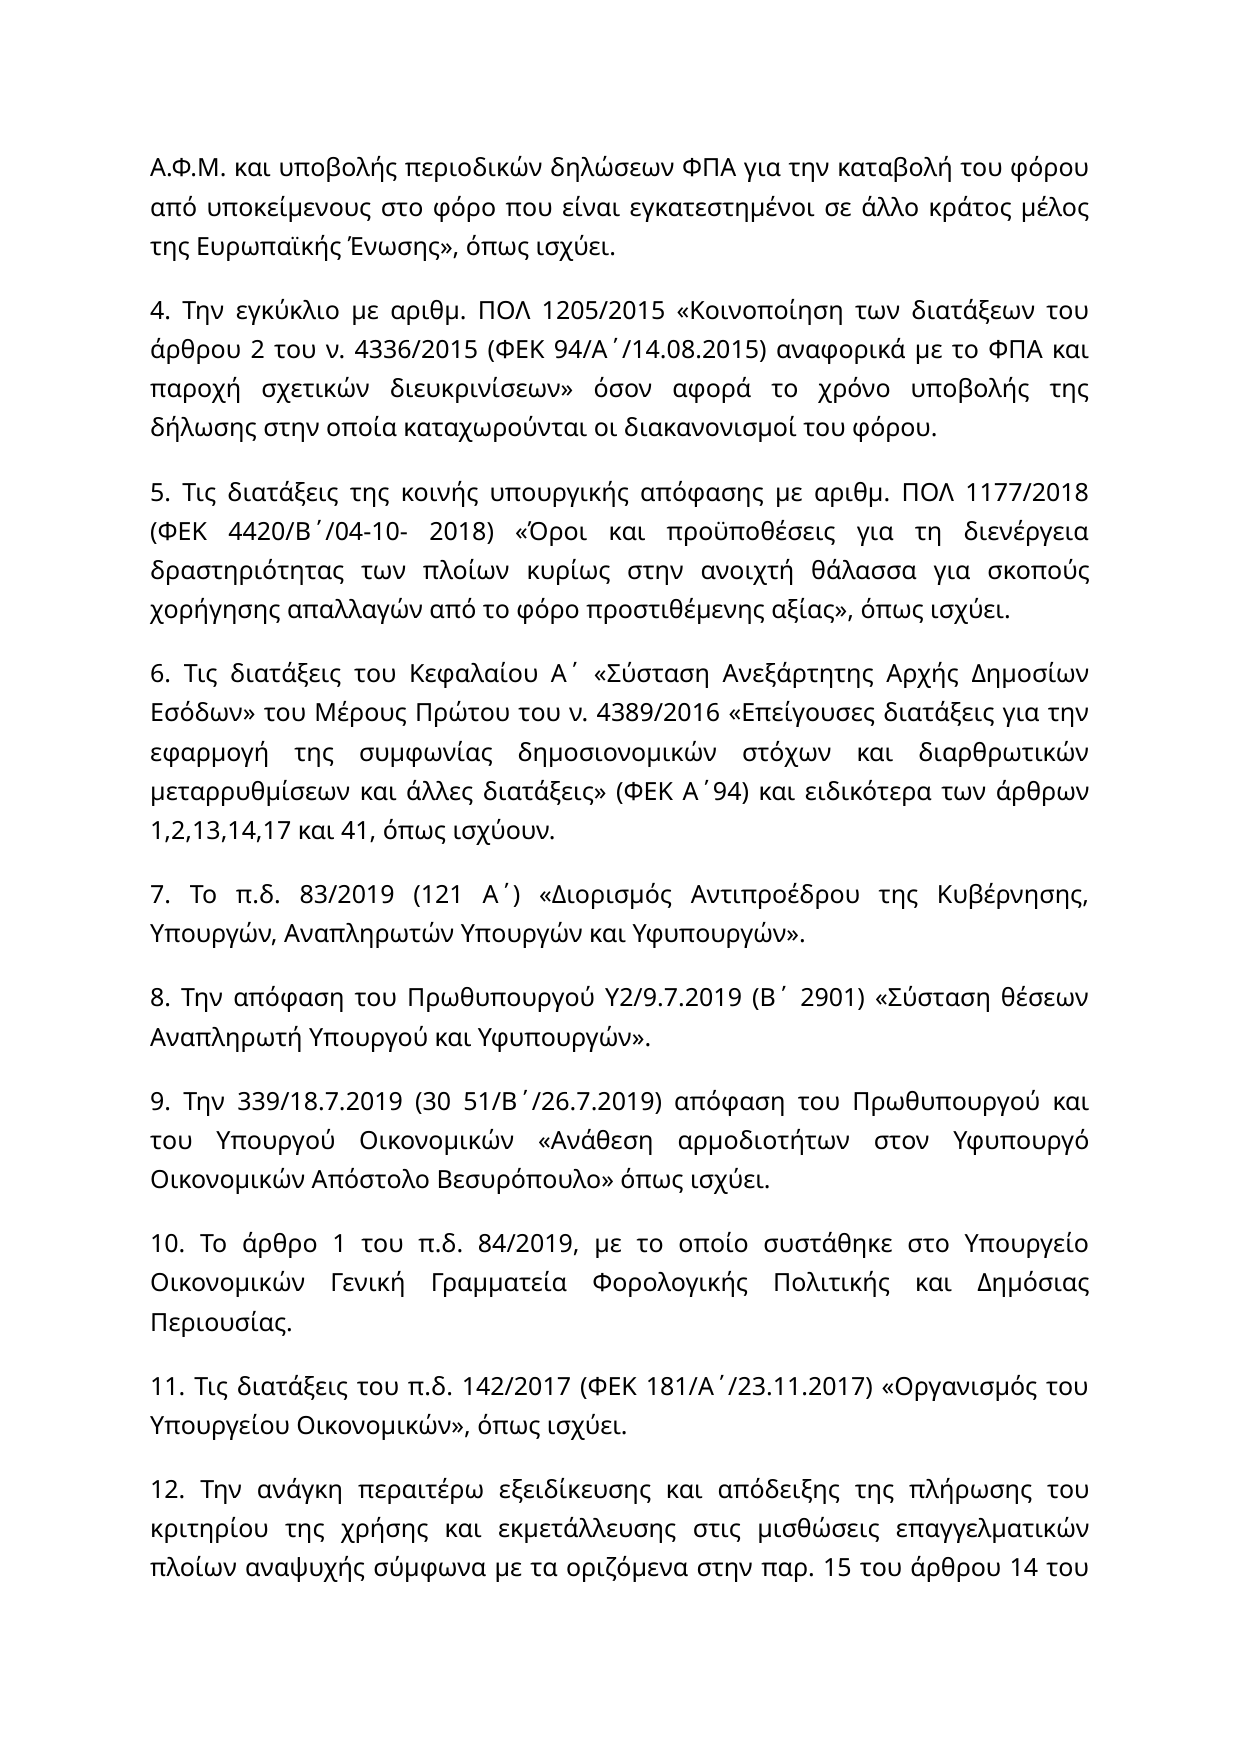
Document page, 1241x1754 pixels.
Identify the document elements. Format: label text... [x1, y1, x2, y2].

text 8. Την απόφαση του Πρωθυπουργού Υ2/9.7.2019 (Β΄ 2901) «Σύσταση θέσεων Αναπληρωτή Υπουργού και Υφυπουργών». [150, 980, 1090, 1053]
text 7. Το π.δ. 83/2019 (121 Α΄) «Διορισμός Αντιπροέδρου της Κυβέρνησης, Υπουργών, Αναπληρωτών Υπουργών και Υφυπουργών». [150, 877, 1090, 950]
text Α.Φ.Μ. και υποβολής περιοδικών δηλώσεων ΦΠΑ για την καταβολή του φόρου από υποκείμενους στο φόρο που είναι εγκατεστημένοι σε άλλο κράτος μέλος της Ευρωπαϊκής Ένωσης», όπως ισχύει. [150, 150, 1090, 262]
text 6. Τις διατάξεις του Κεφαλαίου Α΄ «Σύσταση Ανεξάρτητης Αρχής Δημοσίων Εσόδων» του Μέρους Πρώτου του ν. 4389/2016 «Επείγουσες διατάξεις για την εφαρμογή της συμφωνίας δημοσιονομικών στόχων και διαρθρωτικών μεταρρυθμίσεων και άλλες διατάξεις» (ΦΕΚ Α΄94) και ειδικότερα των άρθρων 1,2,13,14,17 και 41, όπως ισχύουν. [150, 656, 1090, 847]
text 9. Την 339/18.7.2019 (30 51/Β΄/26.7.2019) απόφαση του Πρωθυπουργού και του Υπουργού Οικονομικών «Ανάθεση αρμοδιοτήτων στον Υφυπουργό Οικονομικών Απόστολο Βεσυρόπουλο» όπως ισχύει. [150, 1083, 1090, 1196]
text 12. Την ανάγκη περαιτέρω εξειδίκευσης και απόδειξης της πλήρωσης του κριτηρίου της χρήσης και εκμετάλλευσης στις μισθώσεις επαγγελματικών πλοίων αναψυχής σύμφωνα με τα οριζόμενα στην παρ. 15 του άρθρου 14 του [150, 1472, 1090, 1584]
text 5. Τις διατάξεις της κοινής υπουργικής απόφασης με αριθμ. ΠΟΛ 1177/2018 (ΦΕΚ 4420/Β΄/04-10- 2018) «Όροι και προϋποθέσεις για τη διενέργεια δραστηριότητας των πλοίων κυρίως στην ανοιχτή θάλασσα για σκοπούς χορήγησης απαλλαγών από το φόρο προστιθέμενης αξίας», όπως ισχύει. [150, 474, 1090, 626]
text 10. Το άρθρο 1 του π.δ. 84/2019, με το οποίο συστάθηκε στο Υπουργείο Οικονομικών Γενική Γραμματεία Φορολογικής Πολιτικής και Δημόσιας Περιουσίας. [150, 1226, 1090, 1338]
text 11. Τις διατάξεις του π.δ. 142/2017 (ΦΕΚ 181/Α΄/23.11.2017) «Οργανισμός του Υπουργείου Οικονομικών», όπως ισχύει. [150, 1368, 1090, 1442]
text 4. Την εγκύκλιο με αριθμ. ΠΟΛ 1205/2015 «Κοινοποίηση των διατάξεων του άρθρου 2 του ν. 4336/2015 (ΦΕΚ 94/Α΄/14.08.2015) αναφορικά με το ΦΠΑ και παροχή σχετικών διευκρινίσεων» όσον αφορά το χρόνο υποβολής της δήλωσης στην οποία καταχωρούνται οι διακανονισμοί του φόρου. [150, 292, 1090, 444]
